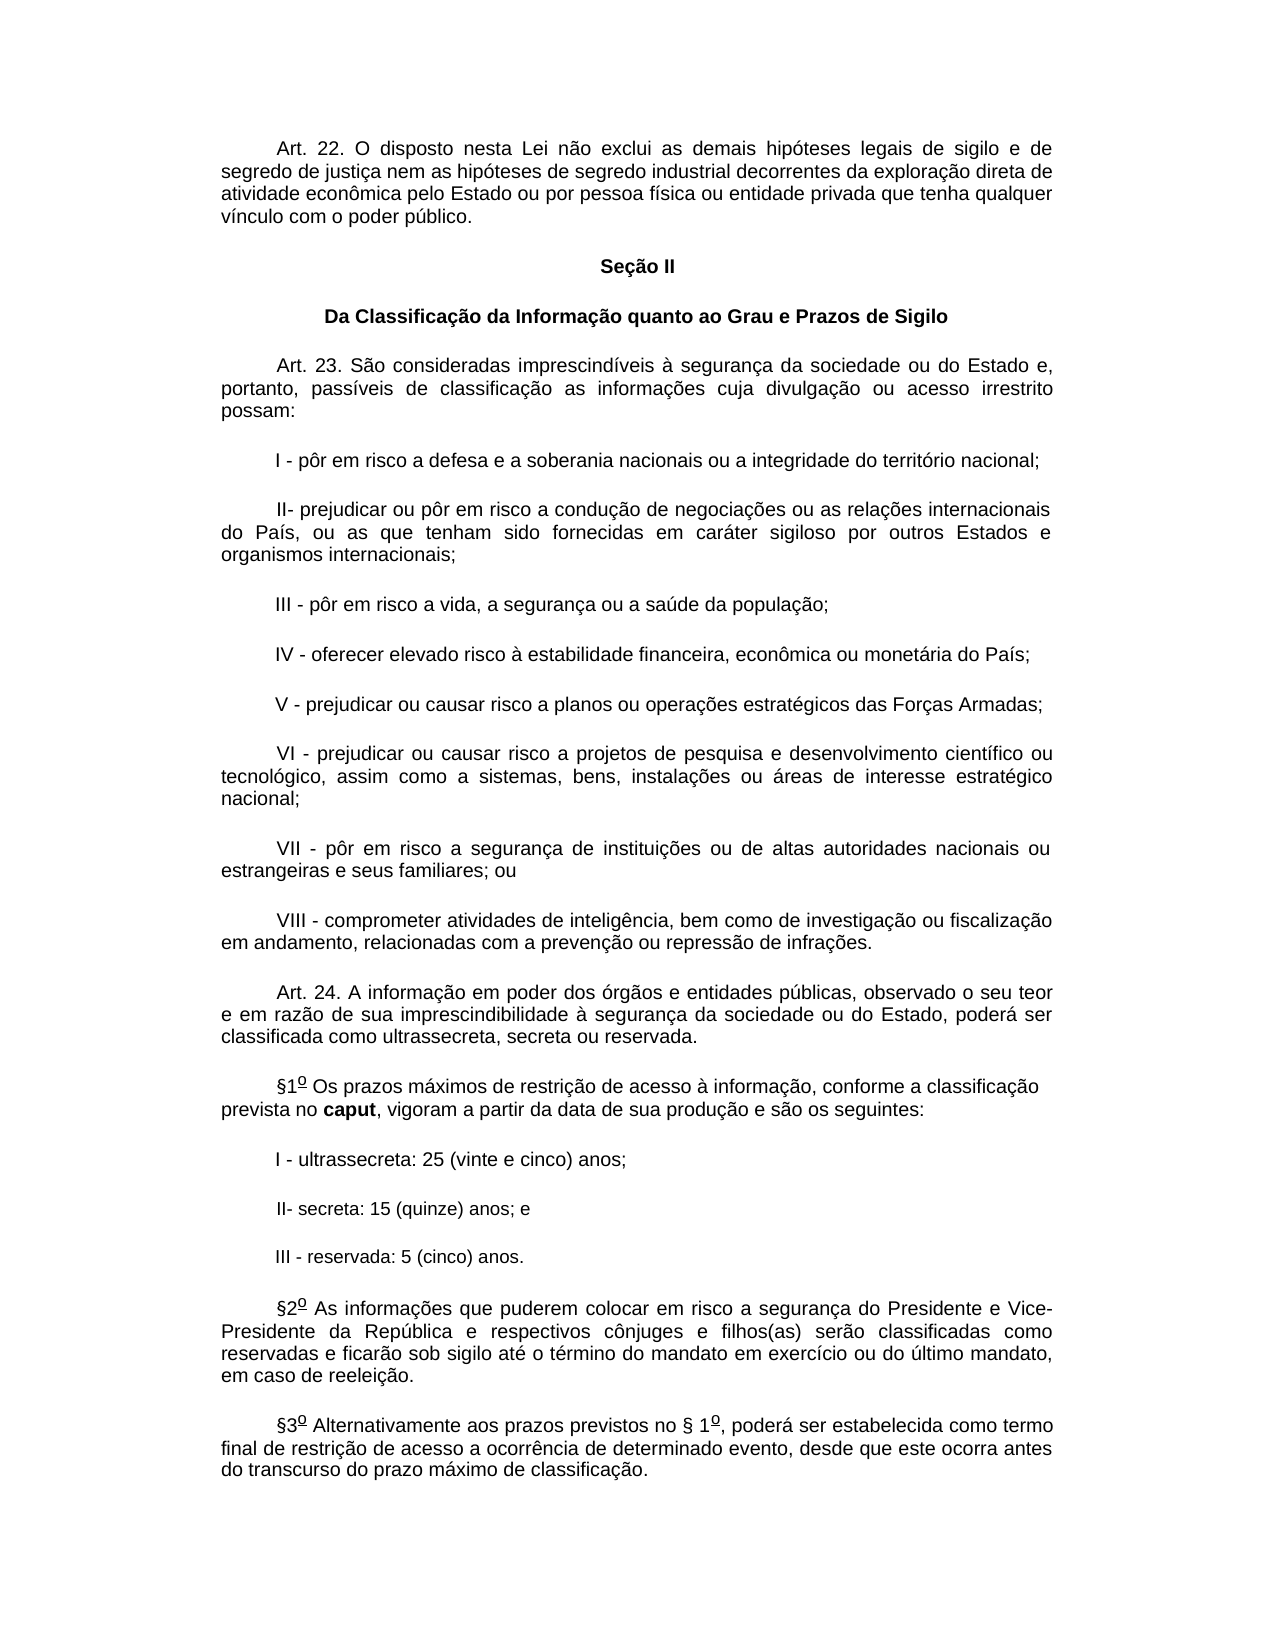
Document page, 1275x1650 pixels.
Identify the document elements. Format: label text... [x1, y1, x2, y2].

text I - ultrassecreta: 25 (vinte e cinco) anos; [275, 1147, 1125, 1170]
text Seção II [150, 254, 1125, 277]
text VIII - comprometer atividades de inteligência, bem como de investigação ou fiscalização em andamento, relacionadas com a prevenção ou repressão de infrações. [221, 909, 1054, 954]
list - prejudicar ou pôr em risco a condução de negociações ou as relações internacionais do País, ou as que tenham sido fornecidas em caráter sigiloso por outros Estados e organismos internacionais; [221, 499, 1052, 566]
text VI - prejudicar ou causar risco a projetos de pesquisa e desenvolvimento científico ou tecnológico, assim como a sistemas, bens, instalações ou áreas de interesse estratégico nacional; [221, 743, 1054, 810]
list 2o As informações que puderem colocar em risco a segurança do Presidente e Vice-Presidente da República e respectivos cônjuges e filhos(as) serão classificadas como reservadas e ficarão sob sigilo até o término do mandato em exercício ou do último mandato, em caso de reeleição. [221, 1294, 1054, 1387]
text Art. 22. O disposto nesta Lei não exclui as demais hipóteses legais de sigilo e de segredo de justiça nem as hipóteses de segredo industrial decorrentes da exploração direta de atividade econômica pelo Estado ou por pessoa física ou entidade privada que tenha qualquer vínculo com o poder público. [221, 138, 1054, 227]
text VII - pôr em risco a segurança de instituições ou de altas autoridades nacionais ou estrangeiras e seus familiares; ou [221, 837, 1052, 882]
text IV - oferecer elevado risco à estabilidade financeira, econômica ou monetária do País; [275, 643, 1125, 666]
list - secreta: 15 (quinze) anos; e III - reservada: 5 (cinco) anos. [275, 1197, 546, 1267]
text Art. 23. São consideradas imprescindíveis à segurança da sociedade ou do Estado e, portanto, passíveis de classificação as informações cuja divulgação ou acesso irrestrito possam: [221, 355, 1054, 421]
text III - pôr em risco a vida, a segurança ou a saúde da população; [275, 593, 1125, 616]
text V - prejudicar ou causar risco a planos ou operações estratégicos das Forças Armadas; [275, 693, 1125, 715]
text Art. 24. A informação em poder dos órgãos e entidades públicas, observado o seu teor e em razão de sua imprescindibilidade à segurança da sociedade ou do Estado, poderá ser classificada como ultrassecreta, secreta ou reservada. [221, 981, 1054, 1048]
list 3o Alternativamente aos prazos previstos no § 1o, poderá ser estabelecida como termo final de restrição de acesso a ocorrência de determinado evento, desde que este ocorra antes do transcurso do prazo máximo de classificação. [221, 1410, 1054, 1481]
text Da Classificação da Informação quanto ao Grau e Prazos de Sigilo [150, 304, 1123, 327]
text I - pôr em risco a defesa e a soberania nacionais ou a integridade do território nacional; [275, 449, 1125, 471]
list 1o Os prazos máximos de restrição de acesso à informação, conforme a classificação prevista no caput, vigoram a partir da data de sua produção e são os seguintes: [221, 1072, 1052, 1120]
